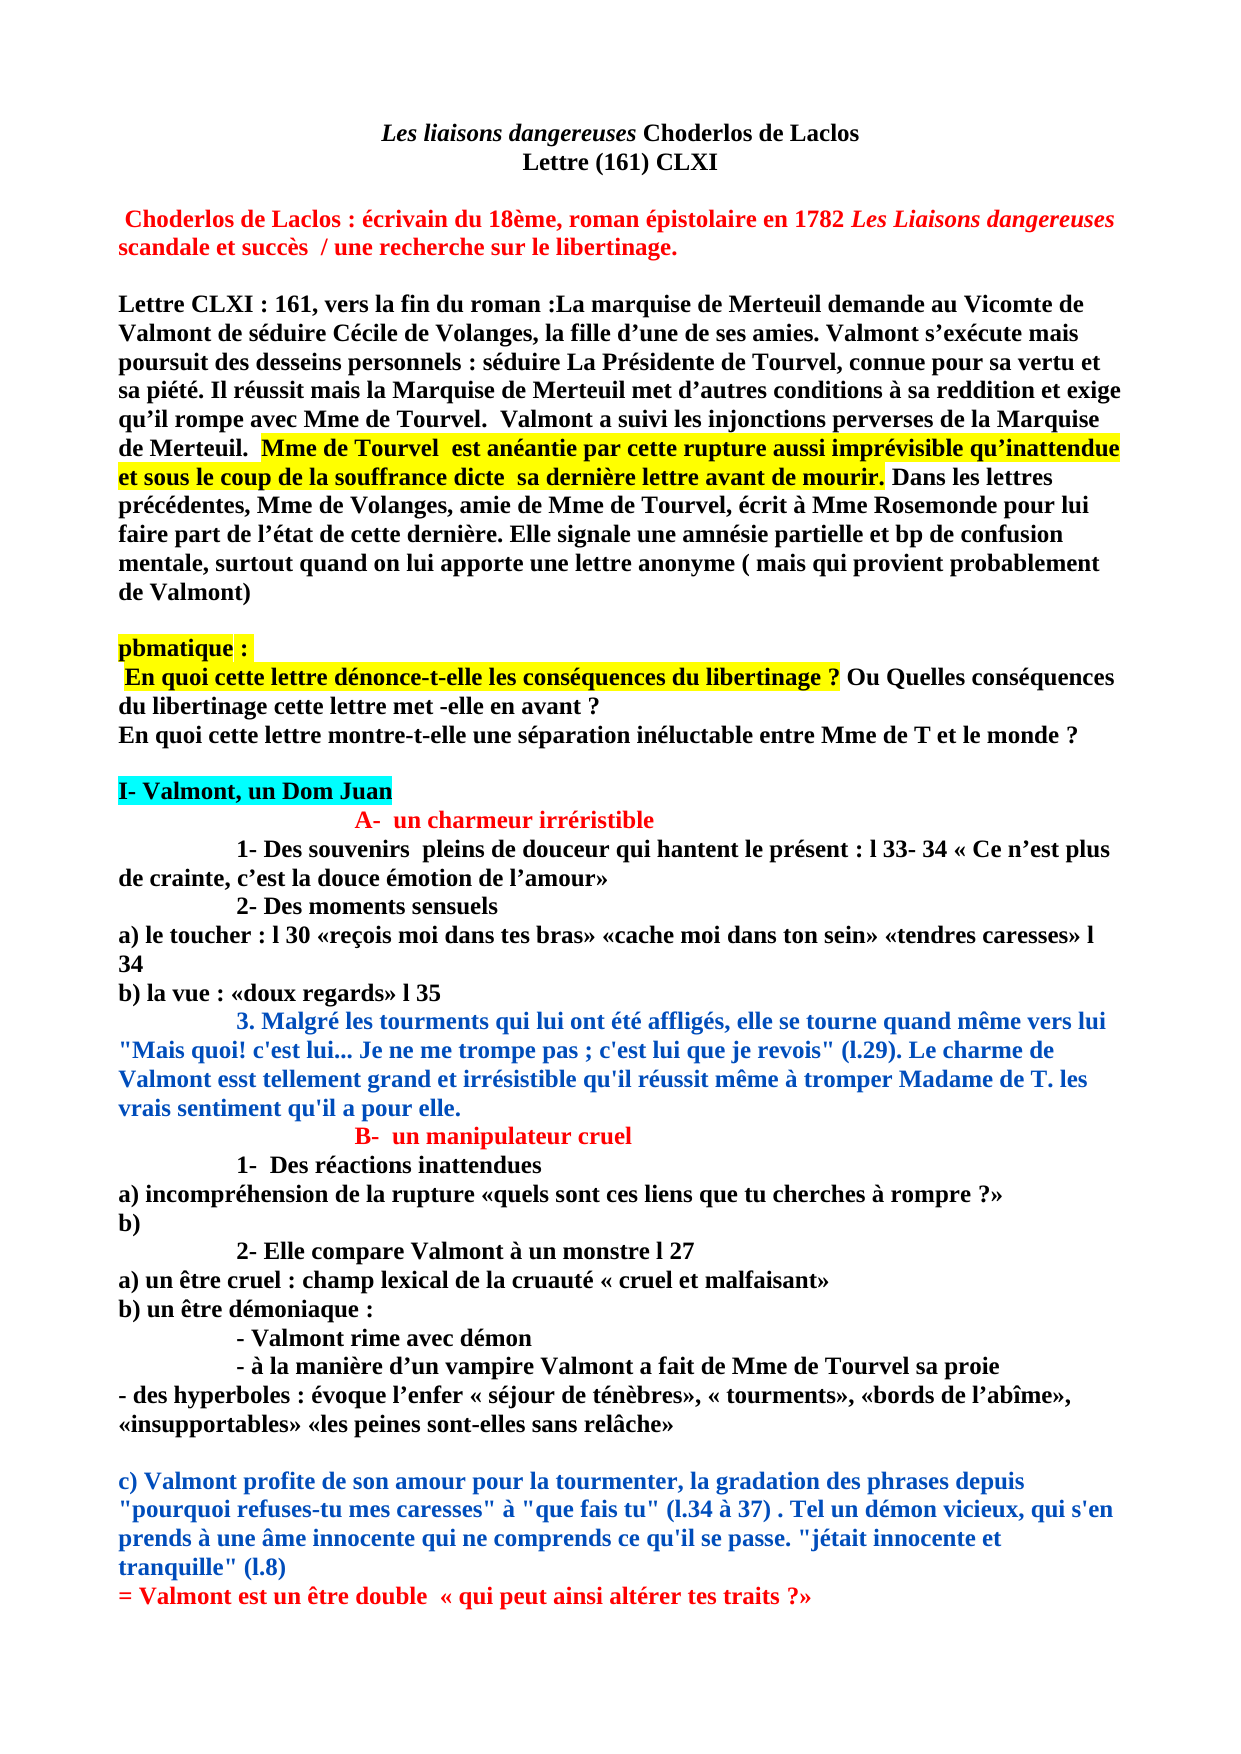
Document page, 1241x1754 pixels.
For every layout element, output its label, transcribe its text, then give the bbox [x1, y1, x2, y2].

text Les liaisons dangereuses Choderlos de Laclos [118, 118, 1122, 147]
text 3. Malgré les tourments qui lui ont été affligés, elle se tourne quand même vers lui "Mais quoi! c'est lui... Je ne me trompe pas ; c'est lui que je revois" (l.29). Le charme de Valmont esst tellement grand et irrésistible qu'il réussit même à tromper Madame de T. les vrais sentiment qu'il a pour elle. [118, 1006, 1122, 1121]
text I- Valmont, un Dom Juan [118, 776, 1122, 805]
text - Valmont rime avec démon [118, 1323, 1122, 1351]
text a) le toucher : l 30 «reçois moi dans tes bras» «cache moi dans ton sein» «tendres caresses» l 34 [118, 920, 1122, 978]
text Lettre (161) CLXI [118, 147, 1122, 176]
text Lettre CLXI : 161, vers la fin du roman :La marquise de Merteuil demande au Vicomte de Valmont de séduire Cécile de Volanges, la fille d’une de ses amies. Valmont s’exécute mais poursuit des desseins personnels : séduire La Présidente de Tourvel, connue pour sa vertu et sa piété. Il réussit mais la Marquise de Merteuil met d’autres conditions à sa reddition et exige qu’il rompe avec Mme de Tourvel. Valmont a suivi les injonctions perverses de la Marquise de Merteuil. Mme de Tourvel est anéantie par cette rupture aussi imprévisible qu’inattendue et sous le coup de la souffrance dicte sa dernière lettre avant de mourir. Dans les lettres précédentes, Mme de Volanges, amie de Mme de Tourvel, écrit à Mme Rosemonde pour lui faire part de l’état de cette dernière. Elle signale une amnésie partielle et bp de confusion mentale, surtout quand on lui apporte une lettre anonyme ( mais qui provient probablement de Valmont) [118, 289, 1122, 605]
text c) Valmont profite de son amour pour la tourmenter, la gradation des phrases depuis "pourquoi refuses-tu mes caresses" à "que fais tu" (l.34 à 37) . Tel un démon vicieux, qui s'en prends à une âme innocente qui ne comprends ce qu'il se passe. "jétait innocente et tranquille" (l.8) [118, 1466, 1122, 1581]
text - des hyperboles : évoque l’enfer « séjour de ténèbres», « tourments», «bords de l’abîme», «insupportables» «les peines sont-elles sans relâche» [118, 1380, 1122, 1438]
text 2- Elle compare Valmont à un monstre l 27 [118, 1236, 1122, 1265]
text a) un être cruel : champ lexical de la cruauté « cruel et malfaisant» [118, 1265, 1122, 1294]
text 1- Des réactions inattendues [118, 1150, 1122, 1179]
text a) incompréhension de la rupture «quels sont ces liens que tu cherches à rompre ?» [118, 1179, 1122, 1208]
text Choderlos de Laclos : écrivain du 18ème, roman épistolaire en 1782 Les Liaisons dangereuses scandale et succès / une recherche sur le libertinage. [118, 204, 1122, 261]
text 1- Des souvenirs pleins de douceur qui hantent le présent : l 33- 34 « Ce n’est plus de crainte, c’est la douce émotion de l’amour» [118, 834, 1122, 891]
text En quoi cette lettre montre-t-elle une séparation inéluctable entre Mme de T et le monde ? [118, 720, 1122, 748]
text = Valmont est un être double « qui peut ainsi altérer tes traits ?» [118, 1581, 1122, 1609]
text - à la manière d’un vampire Valmont a fait de Mme de Tourvel sa proie [118, 1351, 1122, 1380]
text A- un charmeur irréristible [118, 805, 1122, 834]
text B- un manipulateur cruel [118, 1121, 1122, 1150]
text b) un être démoniaque : [118, 1294, 1122, 1323]
text b) la vue : «doux regards» l 35 [118, 978, 1122, 1006]
text 2- Des moments sensuels [118, 891, 1122, 920]
text b) [118, 1208, 1122, 1236]
text En quoi cette lettre dénonce-t-elle les conséquences du libertinage ? Ou Quelles conséquences du libertinage cette lettre met -elle en avant ? [118, 662, 1122, 720]
text pbmatique : [118, 633, 1122, 662]
